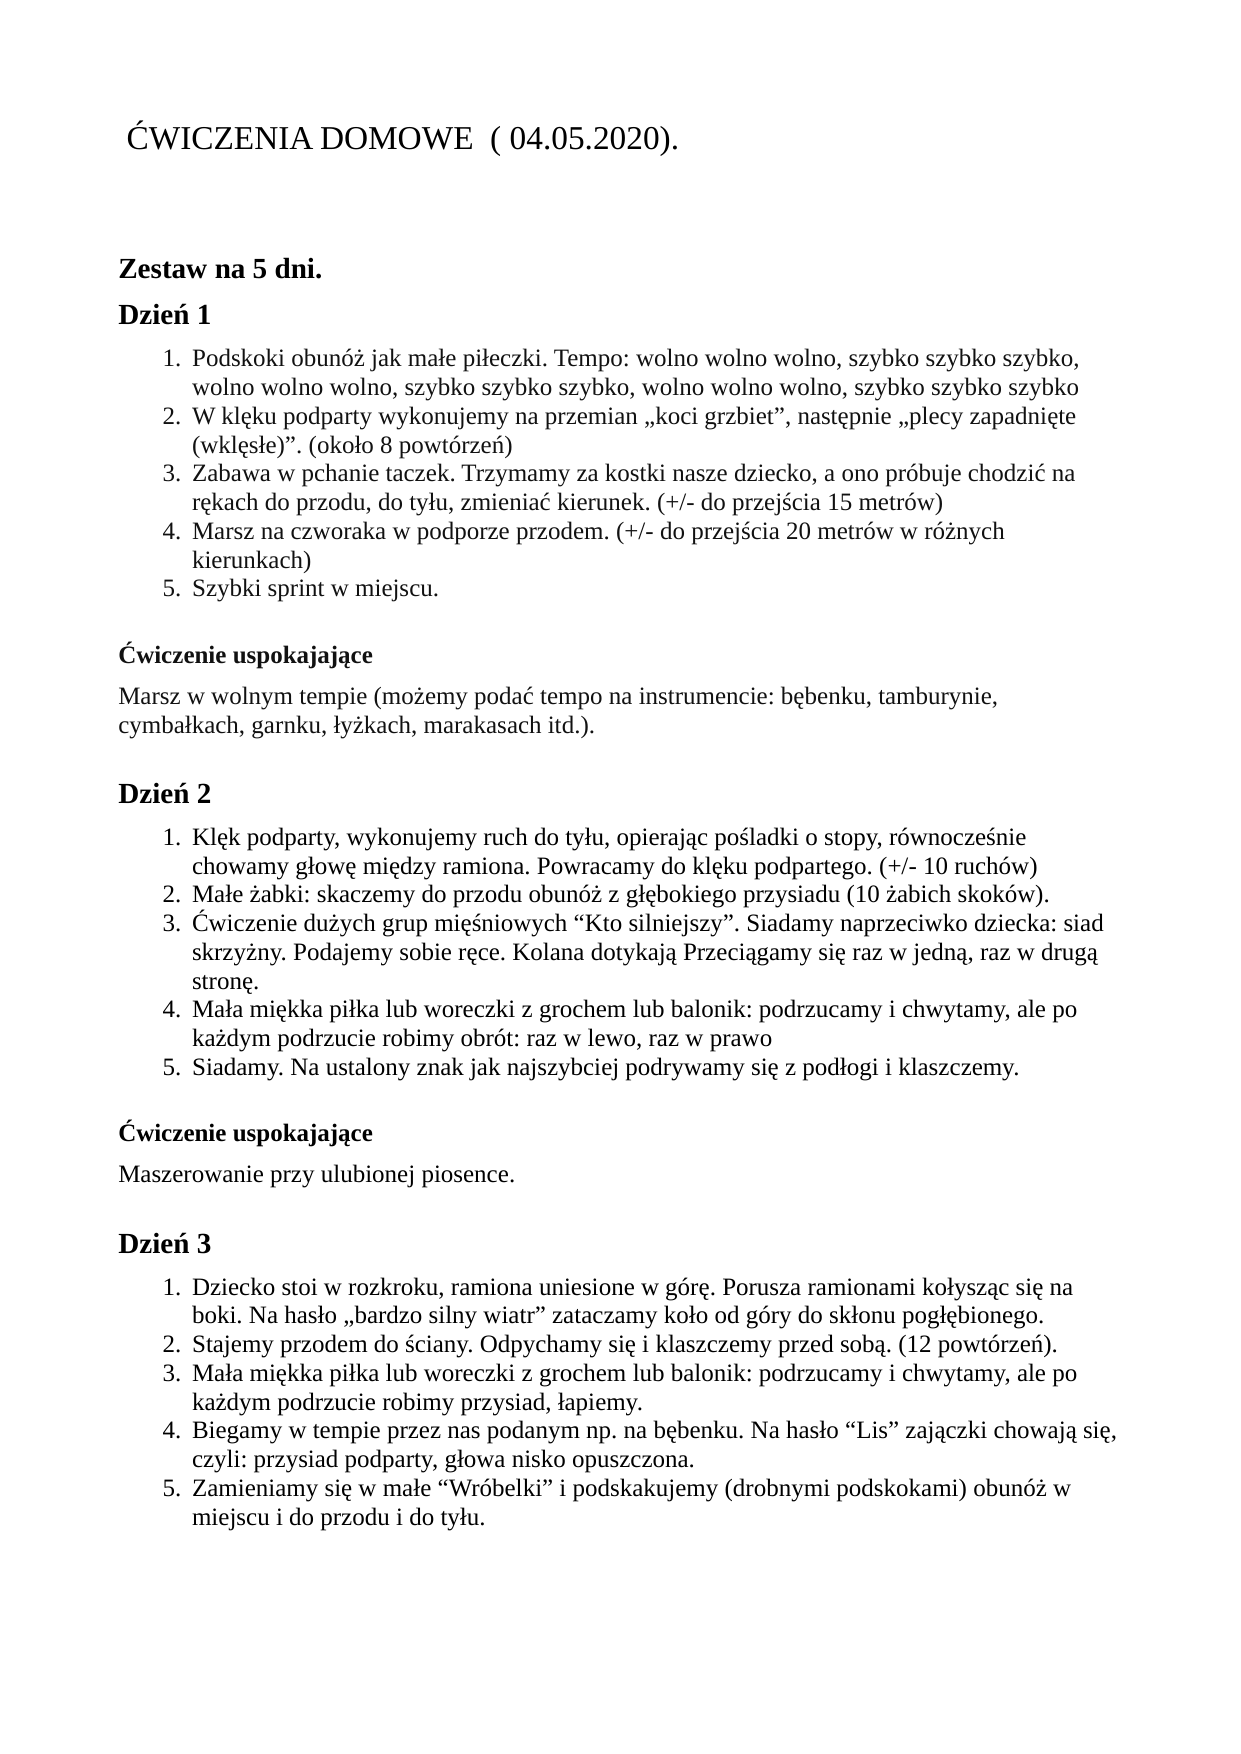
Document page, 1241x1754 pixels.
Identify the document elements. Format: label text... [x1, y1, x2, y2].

list Mała miękka piłka lub woreczki z grochem lub balonik: podrzucamy i chwytamy, ale po każdym podrzucie robimy obrót: raz w lewo, raz w prawo [162, 994, 1122, 1052]
subtitle Zestaw na 5 dni. [118, 251, 1122, 285]
text Dzień 1 [118, 297, 1122, 331]
list Stajemy przodem do ściany. Odpychamy się i klaszczemy przed sobą. (12 powtórzeń). [162, 1329, 1122, 1358]
subtitle Ćwiczenie uspokajające [118, 640, 1122, 668]
list Marsz na czworaka w podporze przodem. (+/- do przejścia 20 metrów w różnych kierunkach) [162, 516, 1122, 573]
list Klęk podparty, wykonujemy ruch do tyłu, opierając pośladki o stopy, równocześnie chowamy głowę między ramiona. Powracamy do klęku podpartego. (+/- 10 ruchów) [162, 822, 1122, 879]
list Mała miękka piłka lub woreczki z grochem lub balonik: podrzucamy i chwytamy, ale po każdym podrzucie robimy przysiad, łapiemy. [162, 1358, 1122, 1416]
subtitle Dzień 3 [118, 1226, 1122, 1259]
text Maszerowanie przy ulubionej piosence. [118, 1159, 1122, 1188]
subtitle Dzień 2 [118, 776, 1122, 809]
list Dziecko stoi w rozkroku, ramiona uniesione w górę. Porusza ramionami kołysząc się na boki. Na hasło „bardzo silny wiatr” zataczamy koło od góry do skłonu pogłębionego. [162, 1272, 1122, 1329]
text ĆWICZENIA DOMOWE ( 04.05.2020). [118, 118, 1122, 156]
list Zabawa w pchanie taczek. Trzymamy za kostki nasze dziecko, a ono próbuje chodzić na rękach do przodu, do tyłu, zmieniać kierunek. (+/- do przejścia 15 metrów) [162, 458, 1122, 516]
list Zamieniamy się w małe “Wróbelki” i podskakujemy (drobnymi podskokami) obunóż w miejscu i do przodu i do tyłu. [162, 1473, 1122, 1531]
subtitle Ćwiczenie uspokajające [118, 1118, 1122, 1147]
list Małe żabki: skaczemy do przodu obunóż z głębokiego przysiadu (10 żabich skoków). [162, 879, 1122, 908]
list Szybki sprint w miejscu. [162, 573, 1122, 602]
list Biegamy w tempie przez nas podanym np. na bębenku. Na hasło “Lis” zajączki chowają się, czyli: przysiad podparty, głowa nisko opuszczona. [162, 1416, 1122, 1473]
list W klęku podparty wykonujemy na przemian „koci grzbiet”, następnie „plecy zapadnięte (wklęsłe)”. (około 8 powtórzeń) [162, 401, 1122, 458]
list Ćwiczenie dużych grup mięśniowych “Kto silniejszy”. Siadamy naprzeciwko dziecka: siad skrzyżny. Podajemy sobie ręce. Kolana dotykają Przeciągamy się raz w jedną, raz w drugą stronę. [162, 908, 1122, 994]
list Siadamy. Na ustalony znak jak najszybciej podrywamy się z podłogi i klaszczemy. [162, 1052, 1122, 1081]
text Marsz w wolnym tempie (możemy podać tempo na instrumencie: bębenku, tamburynie, cymbałkach, garnku, łyżkach, marakasach itd.). [118, 681, 1122, 738]
list Podskoki obunóż jak małe piłeczki. Tempo: wolno wolno wolno, szybko szybko szybko, wolno wolno wolno, szybko szybko szybko, wolno wolno wolno, szybko szybko szybko [162, 343, 1122, 401]
